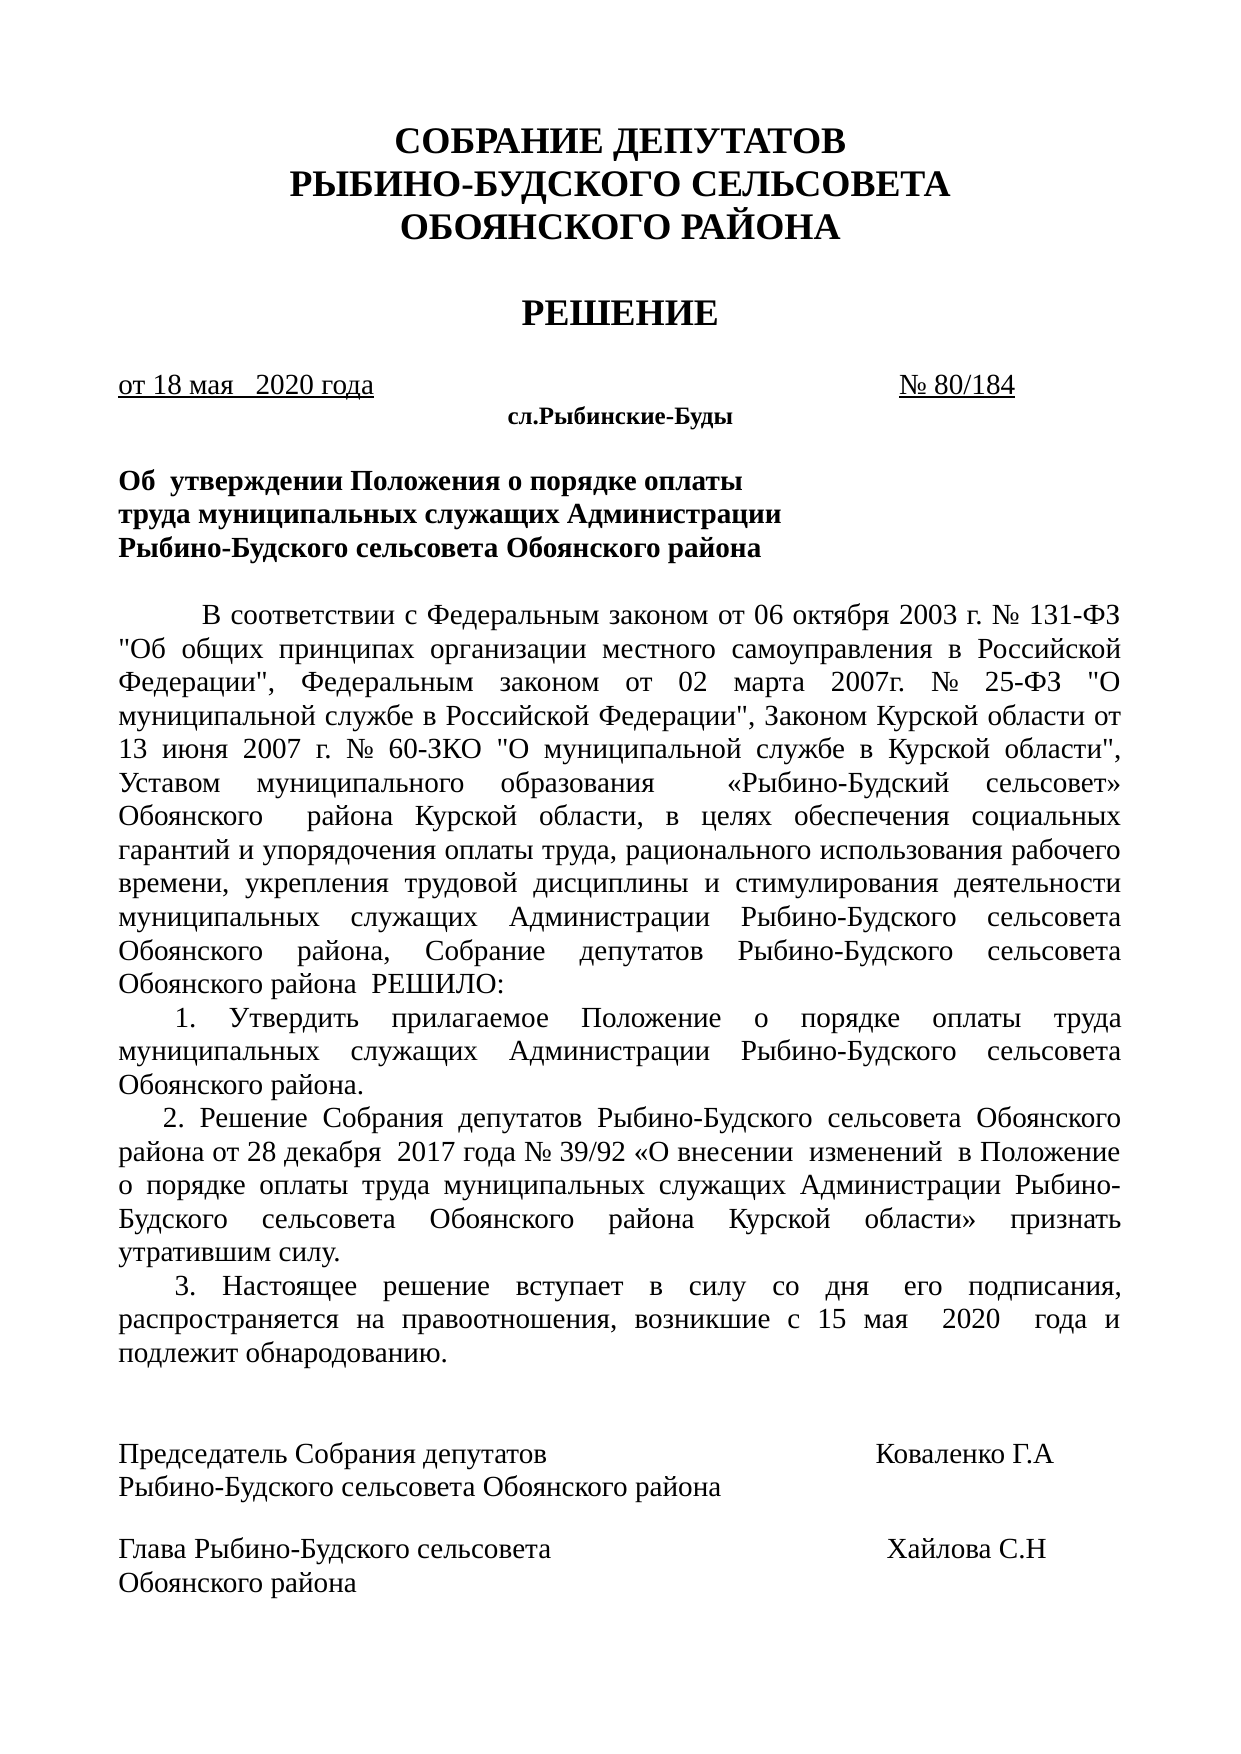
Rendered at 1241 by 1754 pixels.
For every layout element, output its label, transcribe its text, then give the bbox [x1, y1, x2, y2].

text ОБОЯНСКОГО РАЙОНА [118, 204, 1122, 247]
text 3. Настоящее решение вступает в силу со дня его подписания, распространяется на правоотношения, возникшие с 15 мая 2020 года и подлежит обнародованию. [118, 1268, 1122, 1369]
text Глава Рыбино-Будского сельсовета Хайлова С.Н [118, 1532, 1122, 1565]
text РЫБИНО-БУДСКОГО СЕЛЬСОВЕТА [118, 161, 1122, 204]
text 1. Утвердить прилагаемое Положение о порядке оплаты труда муниципальных служащих Администрации Рыбино-Будского сельсовета Обоянского района. [118, 1000, 1122, 1100]
text 2. Решение Собрания депутатов Рыбино-Будского сельсовета Обоянского района от 28 декабря 2017 года № 39/92 «О внесении изменений в Положение о порядке оплаты труда муниципальных служащих Администрации Рыбино-Будского сельсовета Обоянского района Курской области» признать утратившим силу. [118, 1100, 1122, 1268]
text от 18 мая 2020 года № 80/184 [118, 367, 1122, 401]
text Рыбино-Будского сельсовета Обоянского района [118, 1469, 1122, 1503]
text В соответствии с Федеральным законом от 06 октября 2003 г. № 131-ФЗ "Об общих принципах организации местного самоуправления в Российской Федерации", Федеральным законом от 02 марта 2007г. № 25-ФЗ "О муниципальной службе в Российской Федерации", Законом Курской области от 13 июня 2007 г. № 60-ЗКО "О муниципальной службе в Курской области", Уставом муниципального образования «Рыбино-Будский сельсовет» Обоянского района Курской области, в целях обеспечения социальных гарантий и упорядочения оплаты труда, рационального использования рабочего времени, укрепления трудовой дисциплины и стимулирования деятельности муниципальных служащих Администрации Рыбино-Будского сельсовета Обоянского района, Собрание депутатов Рыбино-Будского сельсовета Обоянского района РЕШИЛО: [118, 597, 1122, 1000]
text труда муниципальных служащих Администрации [118, 497, 1122, 530]
text РЕШЕНИЕ [118, 291, 1122, 334]
text Об утверждении Положения о порядке оплаты [118, 463, 1122, 497]
text СОБРАНИЕ ДЕПУТАТОВ [118, 118, 1122, 161]
text Председатель Собрания депутатов Коваленко Г.А [118, 1436, 1122, 1469]
text Обоянского района [118, 1565, 1122, 1599]
text сл.Рыбинские-Буды [118, 401, 1122, 429]
text Рыбино-Будского сельсовета Обоянского района [118, 530, 1122, 564]
